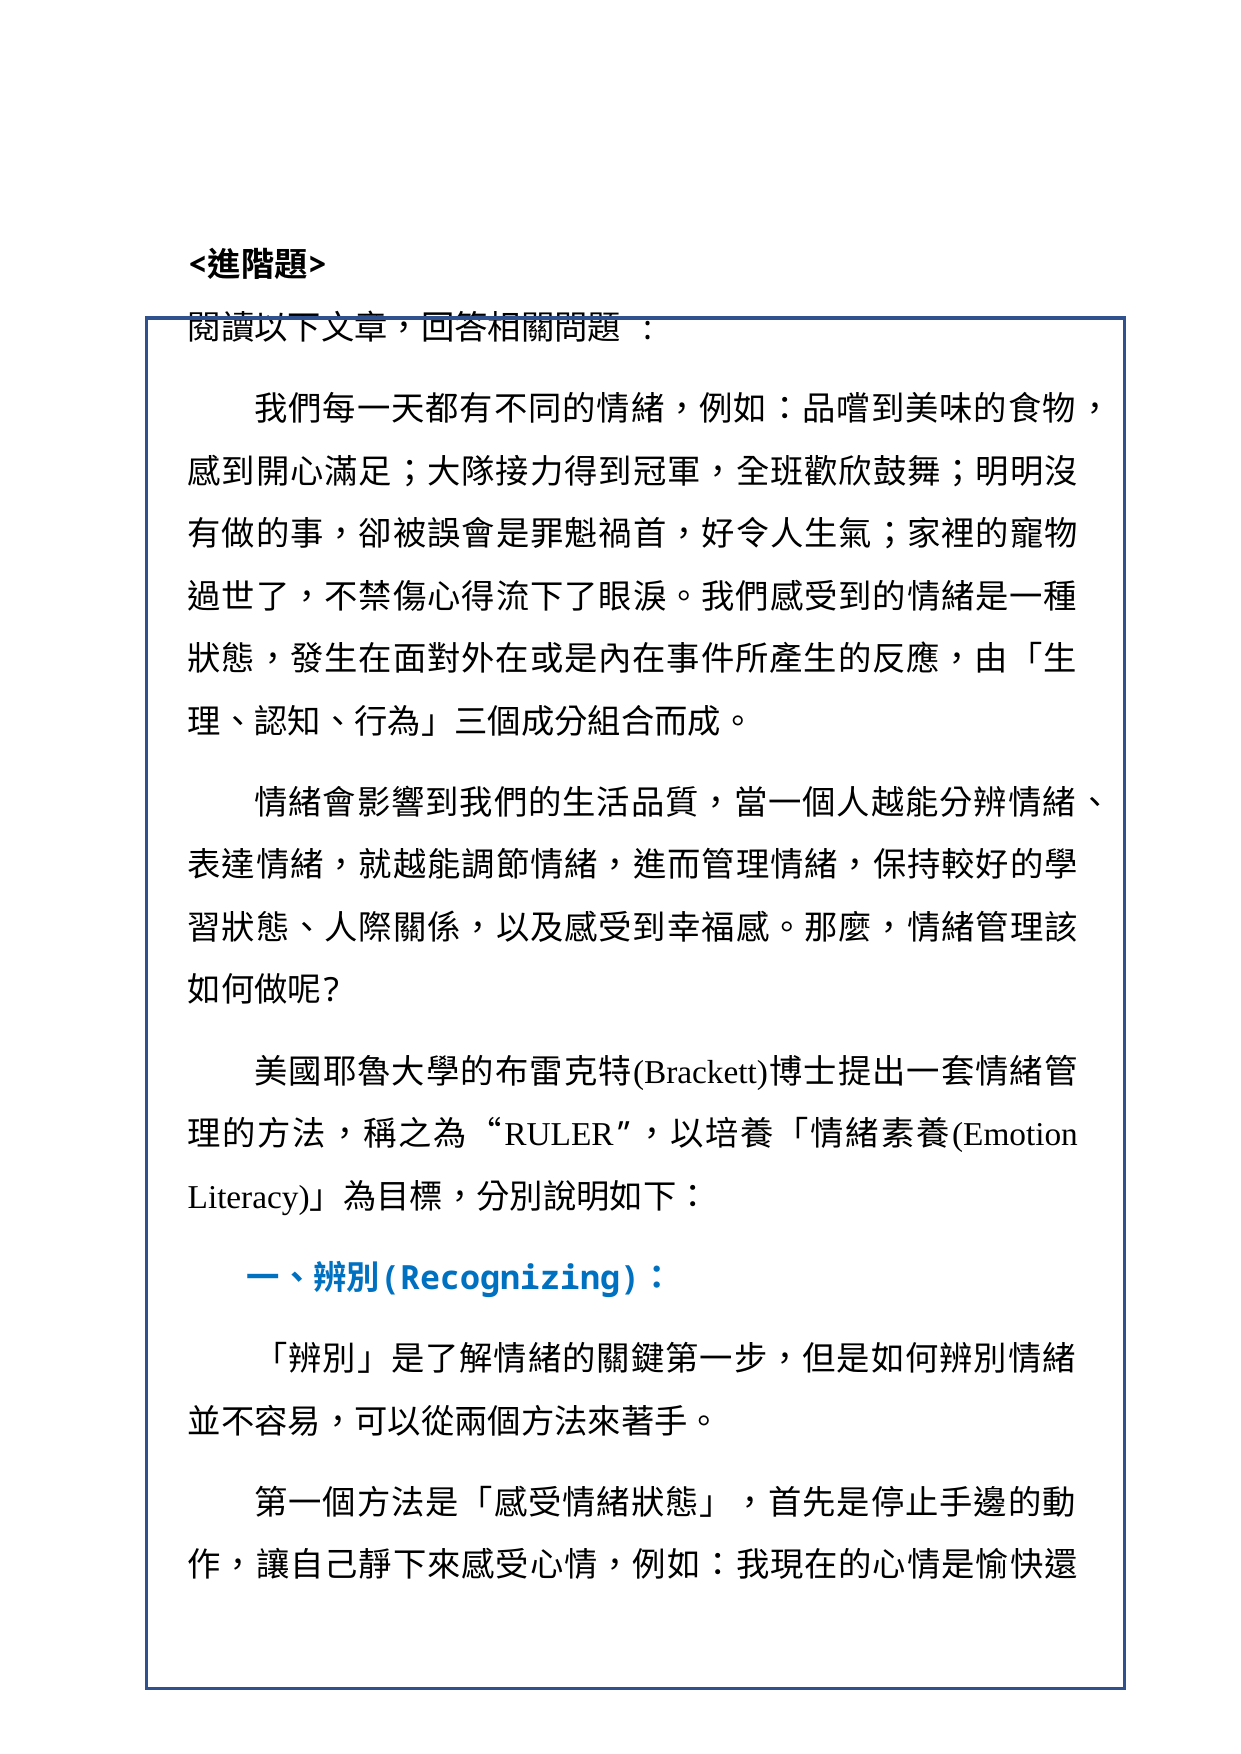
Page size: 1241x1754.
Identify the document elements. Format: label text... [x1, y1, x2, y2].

text [187, 283, 1078, 316]
text 情緒會影響到我們的生活品質，當一個人越能分辨情緒、表達情緒，就越能調節情緒，進而管理情緒，保持較好的學習狀態、人際關係，以及感受到幸福感。那麼，情緒管理該如何做呢? [187, 758, 1078, 1008]
text 閱讀以下文章，回答相關問題 : [187, 320, 1078, 346]
text 「辨別」是了解情緒的關鍵第一步，但是如何辨別情緒並不容易，可以從兩個方法來著手。 [187, 1314, 1078, 1439]
text <進階題> [187, 221, 1078, 283]
text 第一個方法是「感受情緒狀態」，首先是停止手邊的動作，讓自己靜下來感受心情，例如：我現在的心情是愉快還 [187, 1458, 1078, 1583]
text 一、辨別(Recognizing)： [180, 1233, 1078, 1296]
text 我們每一天都有不同的情緒，例如：品嚐到美味的食物，感到開心滿足；大隊接力得到冠軍，全班歡欣鼓舞；明明沒有做的事，卻被誤會是罪魁禍首，好令人生氣；家裡的寵物過世了，不禁傷心得流下了眼淚。我們感受到的情緒是一種狀態，發生在面對外在或是內在事件所產生的反應，由「生理、認知、行為」三個成分組合而成。 [187, 364, 1078, 739]
text 美國耶魯大學的布雷克特(Brackett)博士提出一套情緒管理的方法，稱之為“RULER”，以培養「情緒素養(Emotion Literacy)」為目標，分別說明如下： [187, 1027, 1078, 1214]
